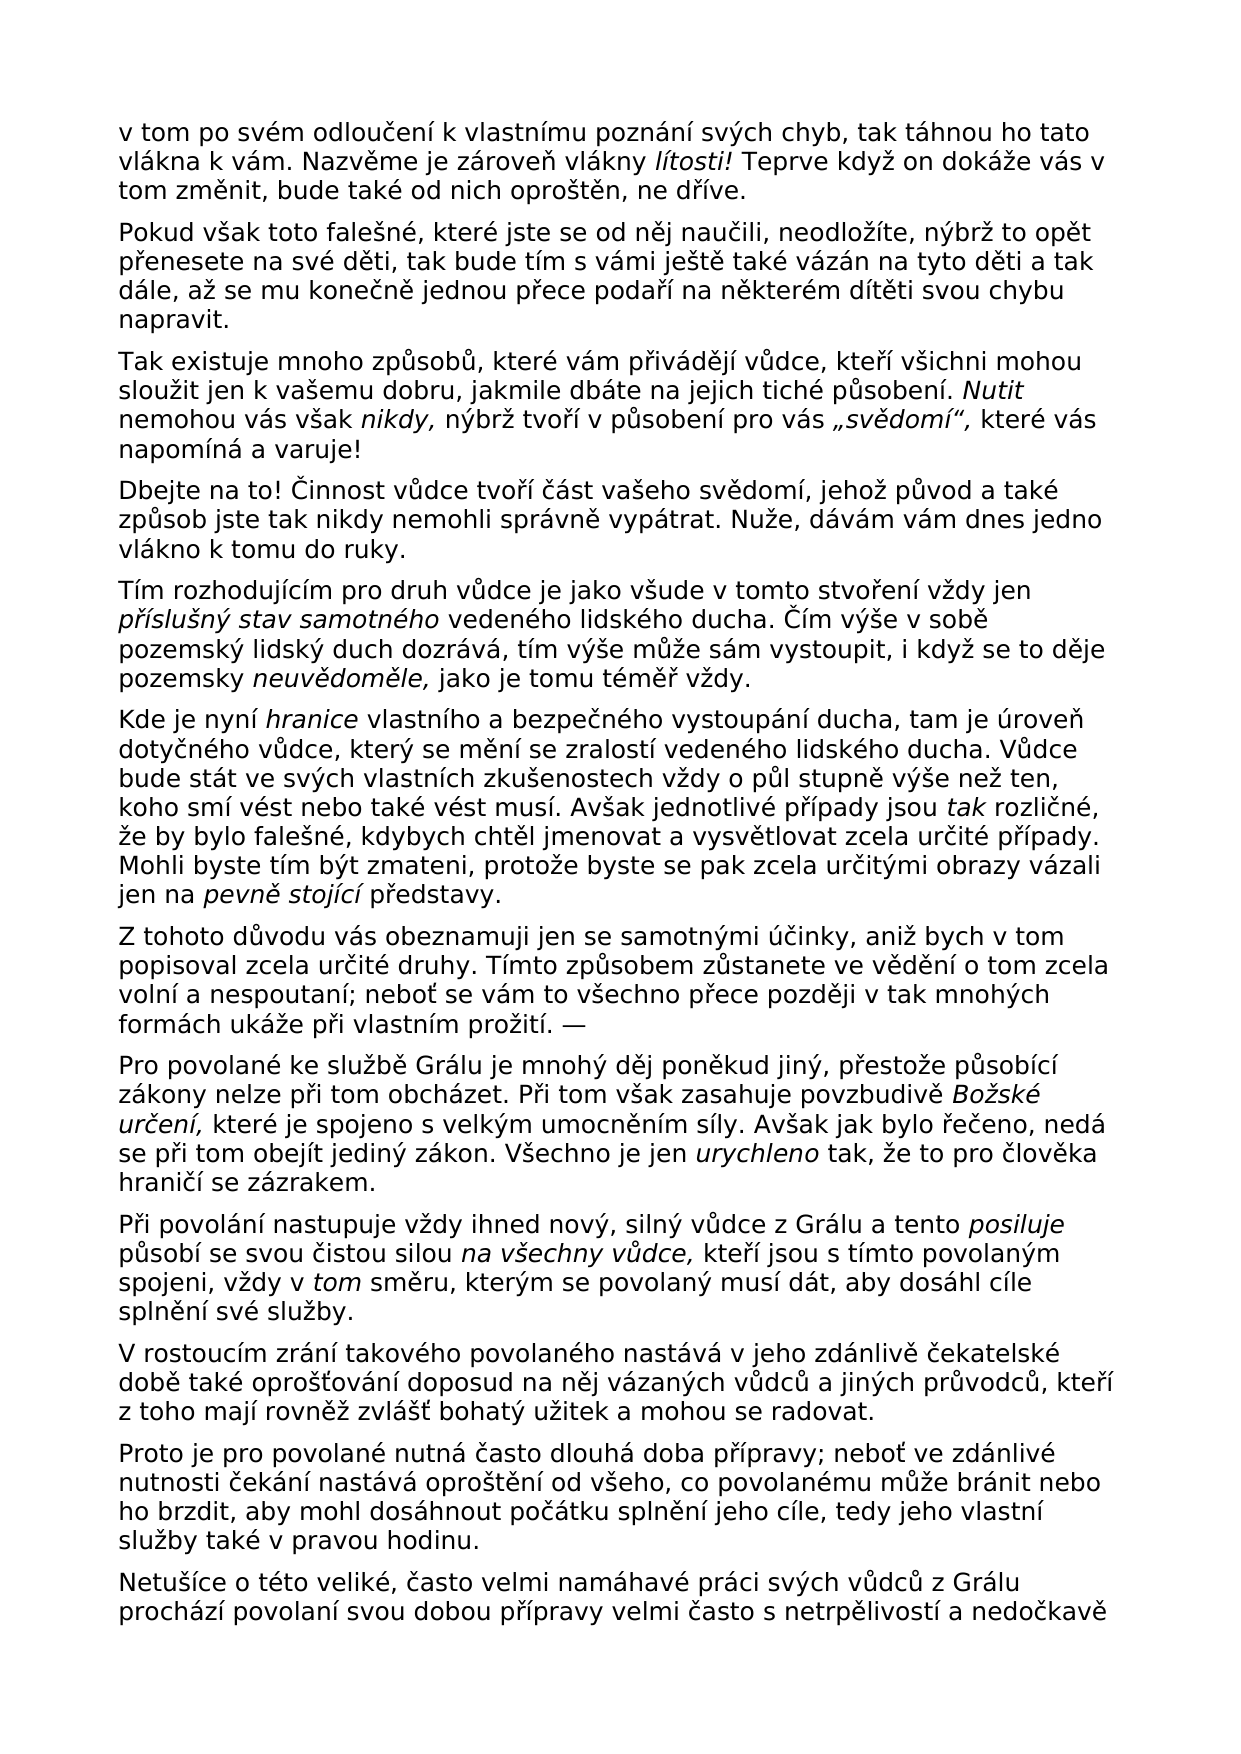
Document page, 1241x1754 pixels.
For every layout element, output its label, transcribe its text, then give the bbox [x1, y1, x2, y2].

text v tom po svém odloučení k vlastnímu poznání svých chyb, tak táhnou ho tato vlákna k vám. Nazvěme je zároveň vlákny lítosti! Teprve když on dokáže vás v tom změnit, bude také od nich oproštěn, ne dříve. [118, 118, 1122, 206]
text Tak existuje mnoho způsobů, které vám přivádějí vůdce, kteří všichni mohou sloužit jen k vašemu dobru, jakmile dbáte na jejich tiché působení. Nutit nemohou vás však nikdy, nýbrž tvoří v působení pro vás „svědomí“, které vás napomíná a varuje! [118, 347, 1122, 464]
text V rostoucím zrání takového povolaného nastává v jeho zdánlivě čekatelské době také oprošťování doposud na něj vázaných vůdců a jiných průvodců, kteří z toho mají rovněž zvlášť bohatý užitek a mohou se radovat. [118, 1339, 1122, 1426]
text Z tohoto důvodu vás obeznamuji jen se samotnými účinky, aniž bych v tom popisoval zcela určité druhy. Tímto způsobem zůstanete ve vědění o tom zcela volní a nespoutaní; neboť se vám to všechno přece později v tak mnohých formách ukáže při vlastním prožití. — [118, 922, 1122, 1039]
text Netušíce o této veliké, často velmi namáhavé práci svých vůdců z Grálu prochází povolaní svou dobou přípravy velmi často s netrpělivostí a nedočkavě [118, 1568, 1122, 1626]
text Dbejte na to! Činnost vůdce tvoří část vašeho svědomí, jehož původ a také způsob jste tak nikdy nemohli správně vypátrat. Nuže, dávám vám dnes jedno vlákno k tomu do ruky. [118, 476, 1122, 564]
text Kde je nyní hranice vlastního a bezpečného vystoupání ducha, tam je úroveň dotyčného vůdce, který se mění se zralostí vedeného lidského ducha. Vůdce bude stát ve svých vlastních zkušenostech vždy o půl stupně výše než ten, koho smí vést nebo také vést musí. Avšak jednotlivé případy jsou tak rozličné, že by bylo falešné, kdybych chtěl jmenovat a vysvětlovat zcela určité případy. Mohli byste tím být zmateni, protože byste se pak zcela určitými obrazy vázali jen na pevně stojící představy. [118, 706, 1122, 910]
text Pokud však toto falešné, které jste se od něj naučili, neodložíte, nýbrž to opět přenesete na své děti, tak bude tím s vámi ještě také vázán na tyto děti a tak dále, až se mu konečně jednou přece podaří na některém dítěti svou chybu napravit. [118, 218, 1122, 335]
text Při povolání nastupuje vždy ihned nový, silný vůdce z Grálu a tento posiluje působí se svou čistou silou na všechny vůdce, kteří jsou s tímto povolaným spojeni, vždy v tom směru, kterým se povolaný musí dát, aby dosáhl cíle splnění své služby. [118, 1210, 1122, 1326]
text Pro povolané ke službě Grálu je mnohý děj poněkud jiný, přestože působící zákony nelze při tom obcházet. Při tom však zasahuje povzbudivě Božské určení, které je spojeno s velkým umocněním síly. Avšak jak bylo řečeno, nedá se při tom obejít jediný zákon. Všechno je jen urychleno tak, že to pro člověka hraničí se zázrakem. [118, 1051, 1122, 1197]
text Proto je pro povolané nutná často dlouhá doba přípravy; neboť ve zdánlivé nutnosti čekání nastává oproštění od všeho, co povolanému může bránit nebo ho brzdit, aby mohl dosáhnout počátku splnění jeho cíle, tedy jeho vlastní služby také v pravou hodinu. [118, 1439, 1122, 1556]
text Tím rozhodujícím pro druh vůdce je jako všude v tomto stvoření vždy jen příslušný stav samotného vedeného lidského ducha. Čím výše v sobě pozemský lidský duch dozrává, tím výše může sám vystoupit, i když se to děje pozemsky neuvědoměle, jako je tomu téměř vždy. [118, 576, 1122, 693]
